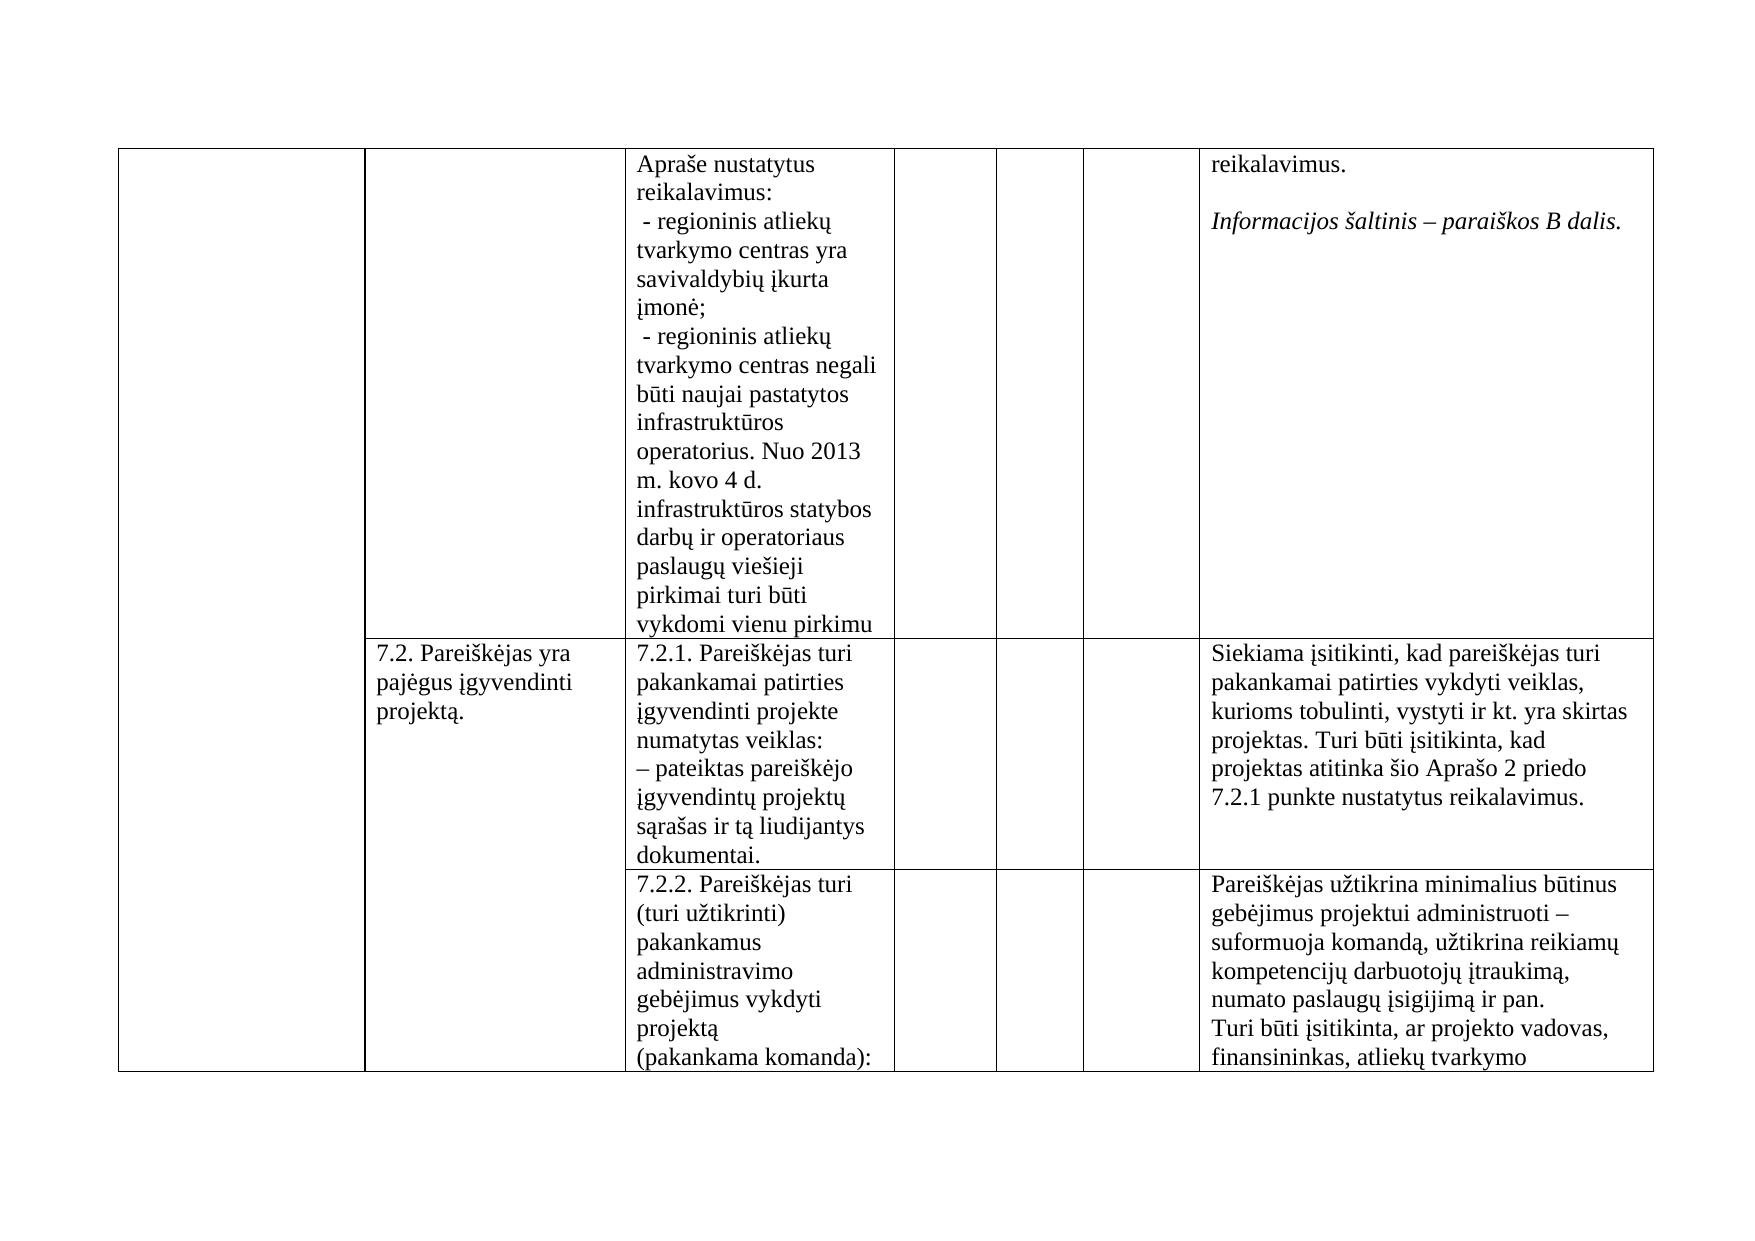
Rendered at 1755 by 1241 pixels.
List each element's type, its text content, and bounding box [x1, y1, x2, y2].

table_cell [1084, 870, 1199, 1071]
table_cell [895, 149, 996, 637]
table_cell 7.2.1. Pareiškėjas turi pakankamai patirties įgyvendinti projekte numatytas veiklas: – pateiktas pareiškėjo įgyvendintų projektų sąrašas ir tą liudijantys dokumentai. [626, 639, 894, 868]
table_cell 7.2.2. Pareiškėjas turi (turi užtikrinti) pakankamus administravimo gebėjimus vykdyti projektą (pakankama komanda): [626, 870, 894, 1071]
table_cell [997, 639, 1083, 868]
table_cell Apraše nustatytus reikalavimus: - regioninis atliekų tvarkymo centras yra savivaldybių įkurta įmonė; - regioninis atliekų tvarkymo centras negali būti naujai pastatytos infrastruktūros operatorius. Nuo 2013 m. kovo 4 d. infrastruktūros statybos darbų ir operatoriaus paslaugų viešieji pirkimai turi būti vykdomi vienu pirkimu [626, 149, 894, 637]
table_cell 7.2. Pareiškėjas yra pajėgus įgyvendinti projektą. [366, 639, 625, 1071]
table_cell [895, 870, 996, 1071]
table_cell [1084, 149, 1199, 637]
table_cell [997, 149, 1083, 637]
table_cell Siekiama įsitikinti, kad pareiškėjas turi pakankamai patirties vykdyti veiklas, kurioms tobulinti, vystyti ir kt. yra skirtas projektas. Turi būti įsitikinta, kad projektas atitinka šio Aprašo 2 priedo 7.2.1 punkte nustatytus reikalavimus. [1200, 639, 1653, 868]
table_cell [997, 870, 1083, 1071]
table_cell [1084, 639, 1199, 868]
table_cell Pareiškėjas užtikrina minimalius būtinus gebėjimus projektui administruoti – suformuoja komandą, užtikrina reikiamų kompetencijų darbuotojų įtraukimą, numato paslaugų įsigijimą ir pan. Turi būti įsitikinta, ar projekto vadovas, finansininkas, atliekų tvarkymo [1200, 870, 1653, 1071]
table_cell [119, 149, 364, 1071]
table_cell [895, 639, 996, 868]
table_cell reikalavimus. Informacijos šaltinis – paraiškos B dalis. [1200, 149, 1653, 637]
table_cell [366, 149, 625, 637]
